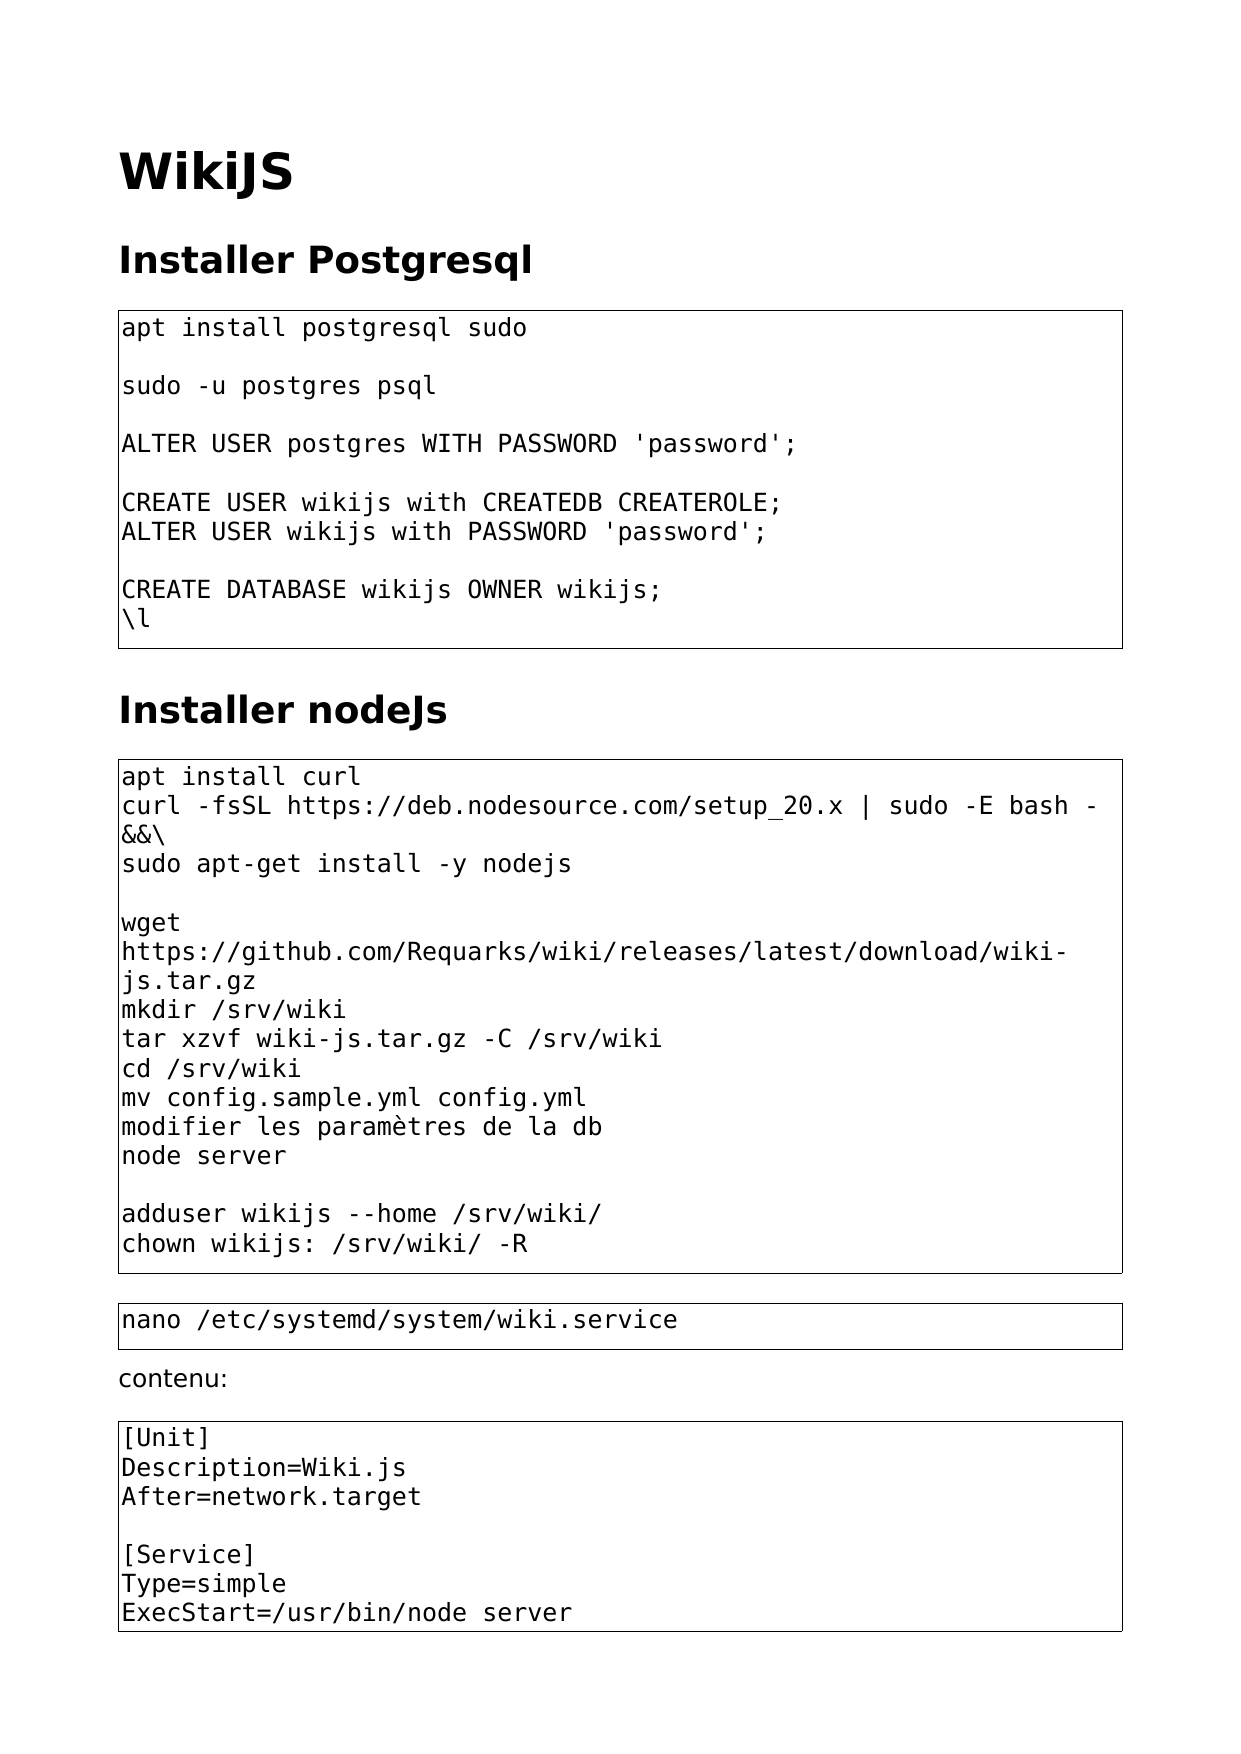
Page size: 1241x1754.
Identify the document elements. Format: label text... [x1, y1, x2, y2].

table_header [Unit] Description=Wiki.js After=network.target [Service] Type=simple ExecStart=/usr/bin/node server [119, 1422, 1122, 1631]
subtitle WikiJS [118, 143, 1122, 201]
table_header apt install curl curl -fsSL https://deb.nodesource.com/setup_20.x | sudo -E bash - &&\ sudo apt-get install -y nodejs wget https://github.com/Requarks/wiki/releases/latest/download/wiki-js.tar.gz mkdir /srv/wiki tar xzvf wiki-js.tar.gz -C /srv/wiki cd /srv/wiki mv config.sample.yml config.yml modifier les paramètres de la db node server adduser wikijs --home /srv/wiki/ chown wikijs: /srv/wiki/ -R [119, 760, 1122, 1273]
table_header nano /etc/systemd/system/wiki.service [119, 1304, 1122, 1349]
table_header apt install postgresql sudo sudo -u postgres psql ALTER USER postgres WITH PASSWORD 'password'; CREATE USER wikijs with CREATEDB CREATEROLE; ALTER USER wikijs with PASSWORD 'password'; CREATE DATABASE wikijs OWNER wikijs; \l [119, 311, 1122, 648]
subtitle Installer nodeJs [118, 688, 1122, 732]
text contenu: [118, 1364, 1122, 1393]
subtitle Installer Postgresql [118, 239, 1122, 282]
